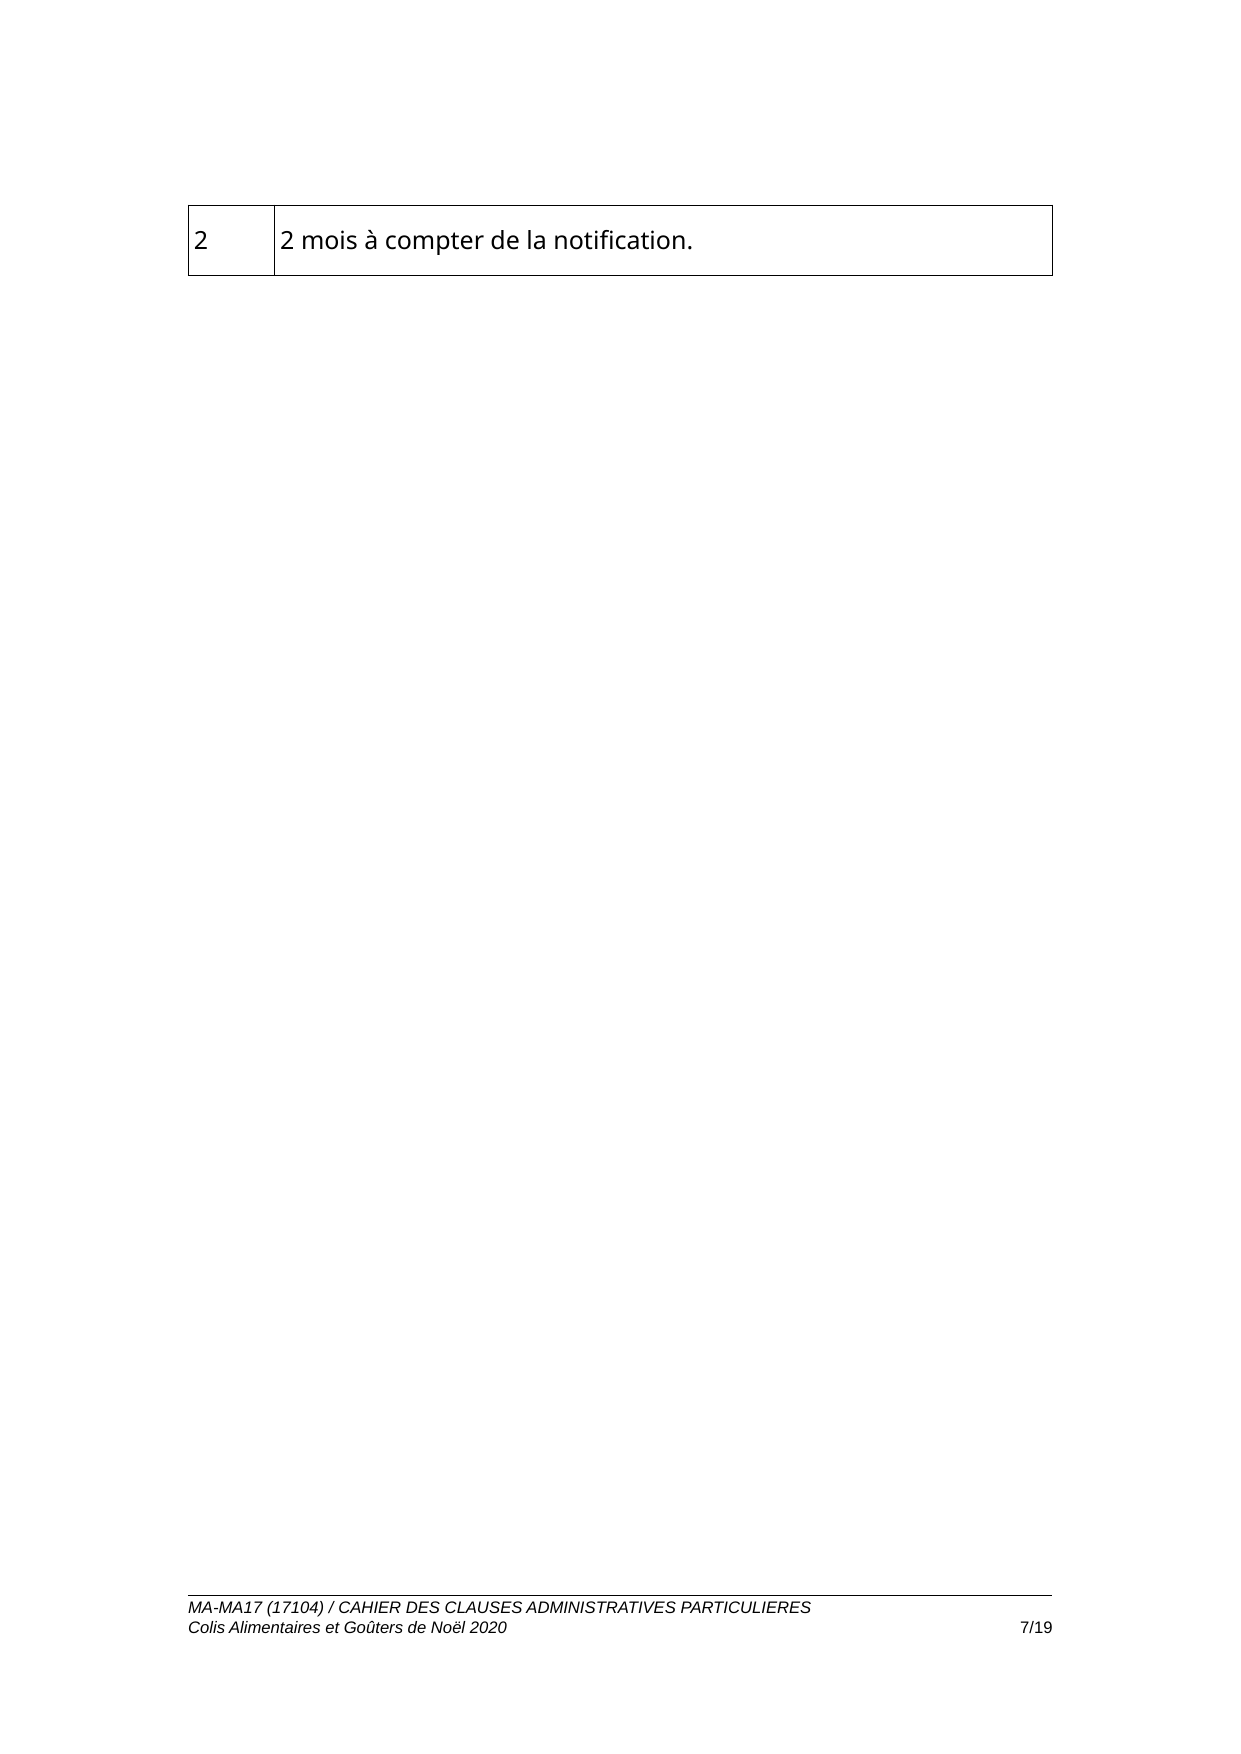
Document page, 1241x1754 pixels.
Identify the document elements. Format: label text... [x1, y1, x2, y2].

table_cell 2 [189, 206, 274, 275]
table_cell 2 mois à compter de la notification. [275, 206, 1052, 275]
